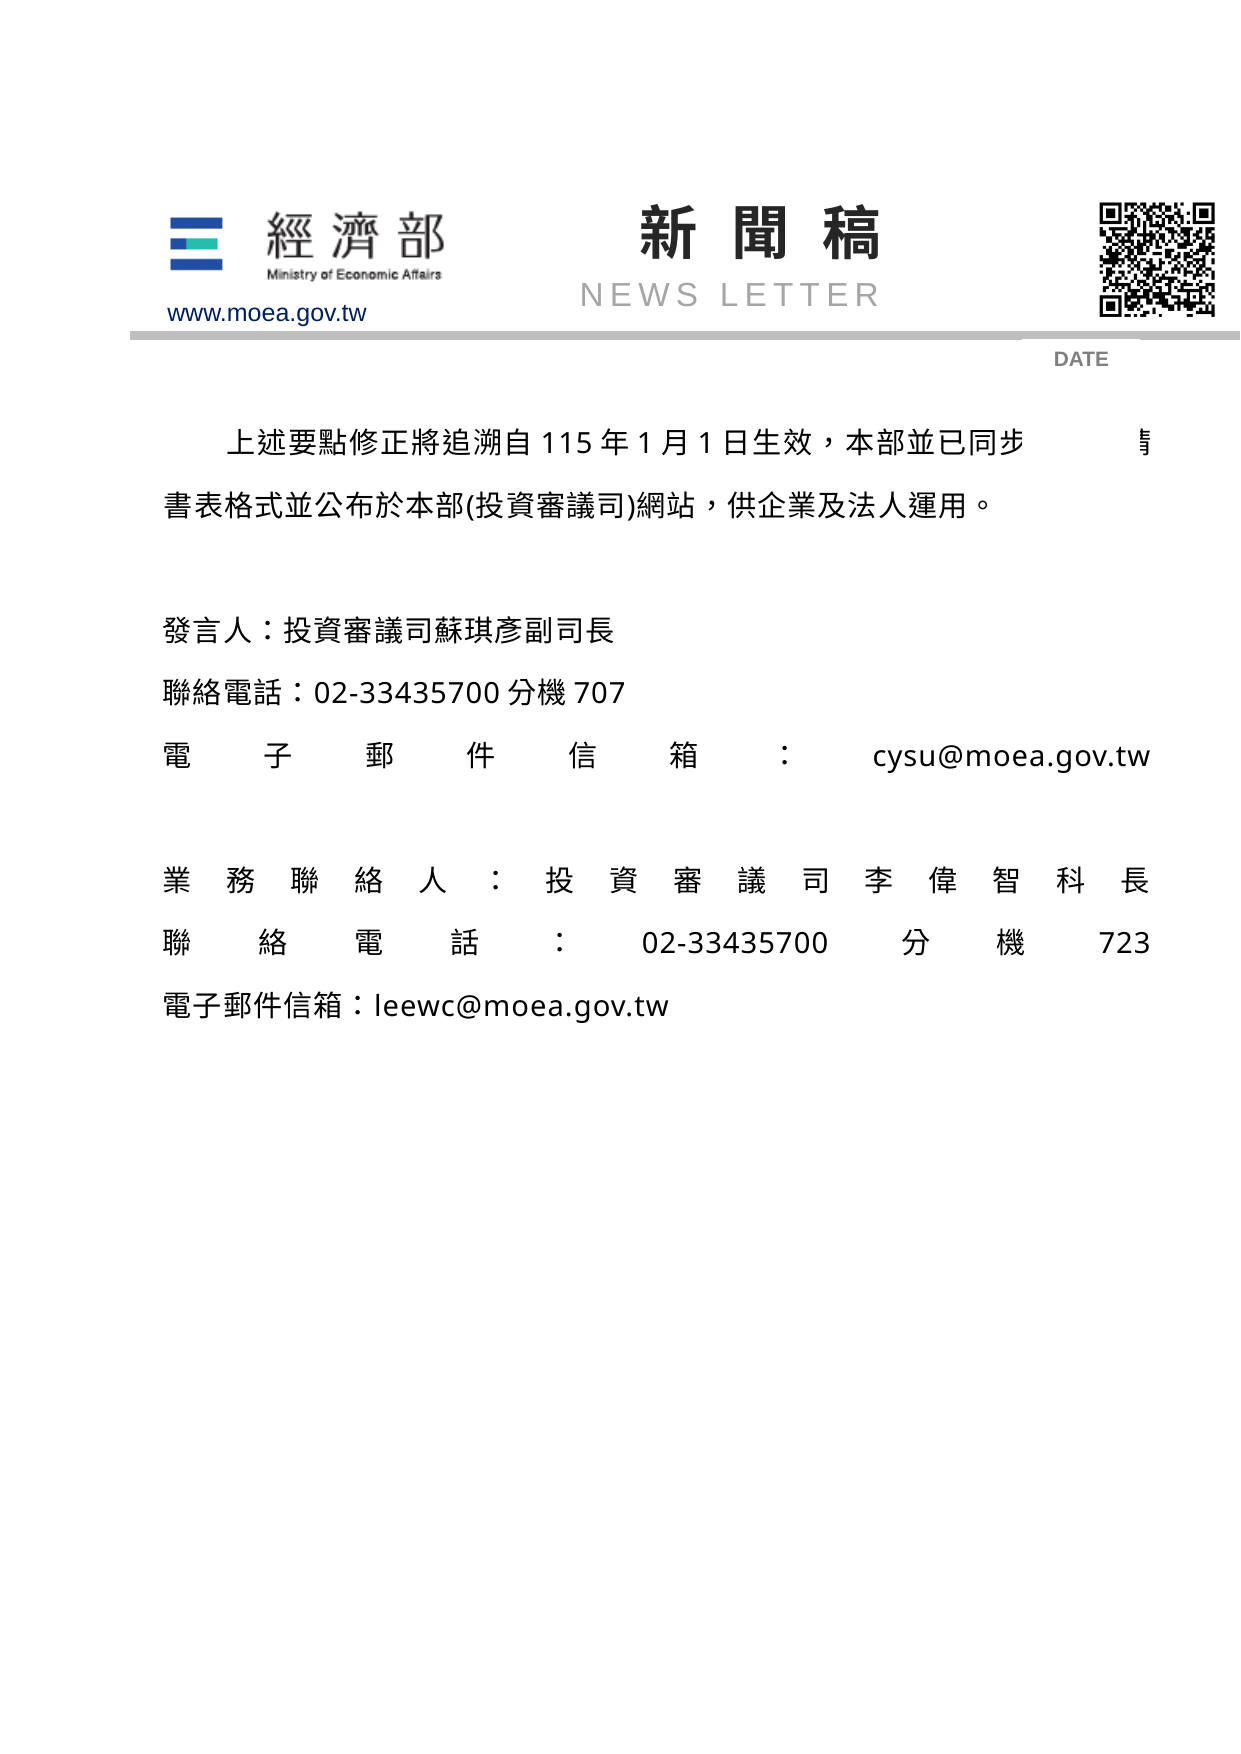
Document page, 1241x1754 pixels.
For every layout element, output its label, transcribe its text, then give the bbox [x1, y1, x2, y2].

text 聯絡電話：02-33435700分機707 [162, 649, 1152, 712]
text 上述要點修正將追溯自115年1月1日生效，本部並已同步修正申請書表格式並公布於本部(投資審議司)網站，供企業及法人運用。 [1140, 399, 1152, 524]
list 監督機制：本部將不定時會同勞動部、中央目的事業主管機關及相關機關執行聯合訪視。實習單位若違反相關規定，本部得撤銷或廢止實習核准函，且6個月內不再核准其外國籍學生來我國實習之申請。 [536, 340, 1022, 399]
text 電子郵件信箱：cysu@moea.gov.tw 業務聯絡人：投資審議司李偉智科長 聯絡電話：02-33435700分機723 電子郵件信箱：leewc@moea.gov.tw [162, 712, 1152, 1024]
text 上述要點修正將追溯自115年1月1日生效，本部並已同步修正申請書表格式並公布於本部(投資審議司)網站，供企業及法人運用。 [164, 399, 1022, 524]
text 發言人：投資審議司蘇琪彥副司長 [162, 587, 1152, 649]
